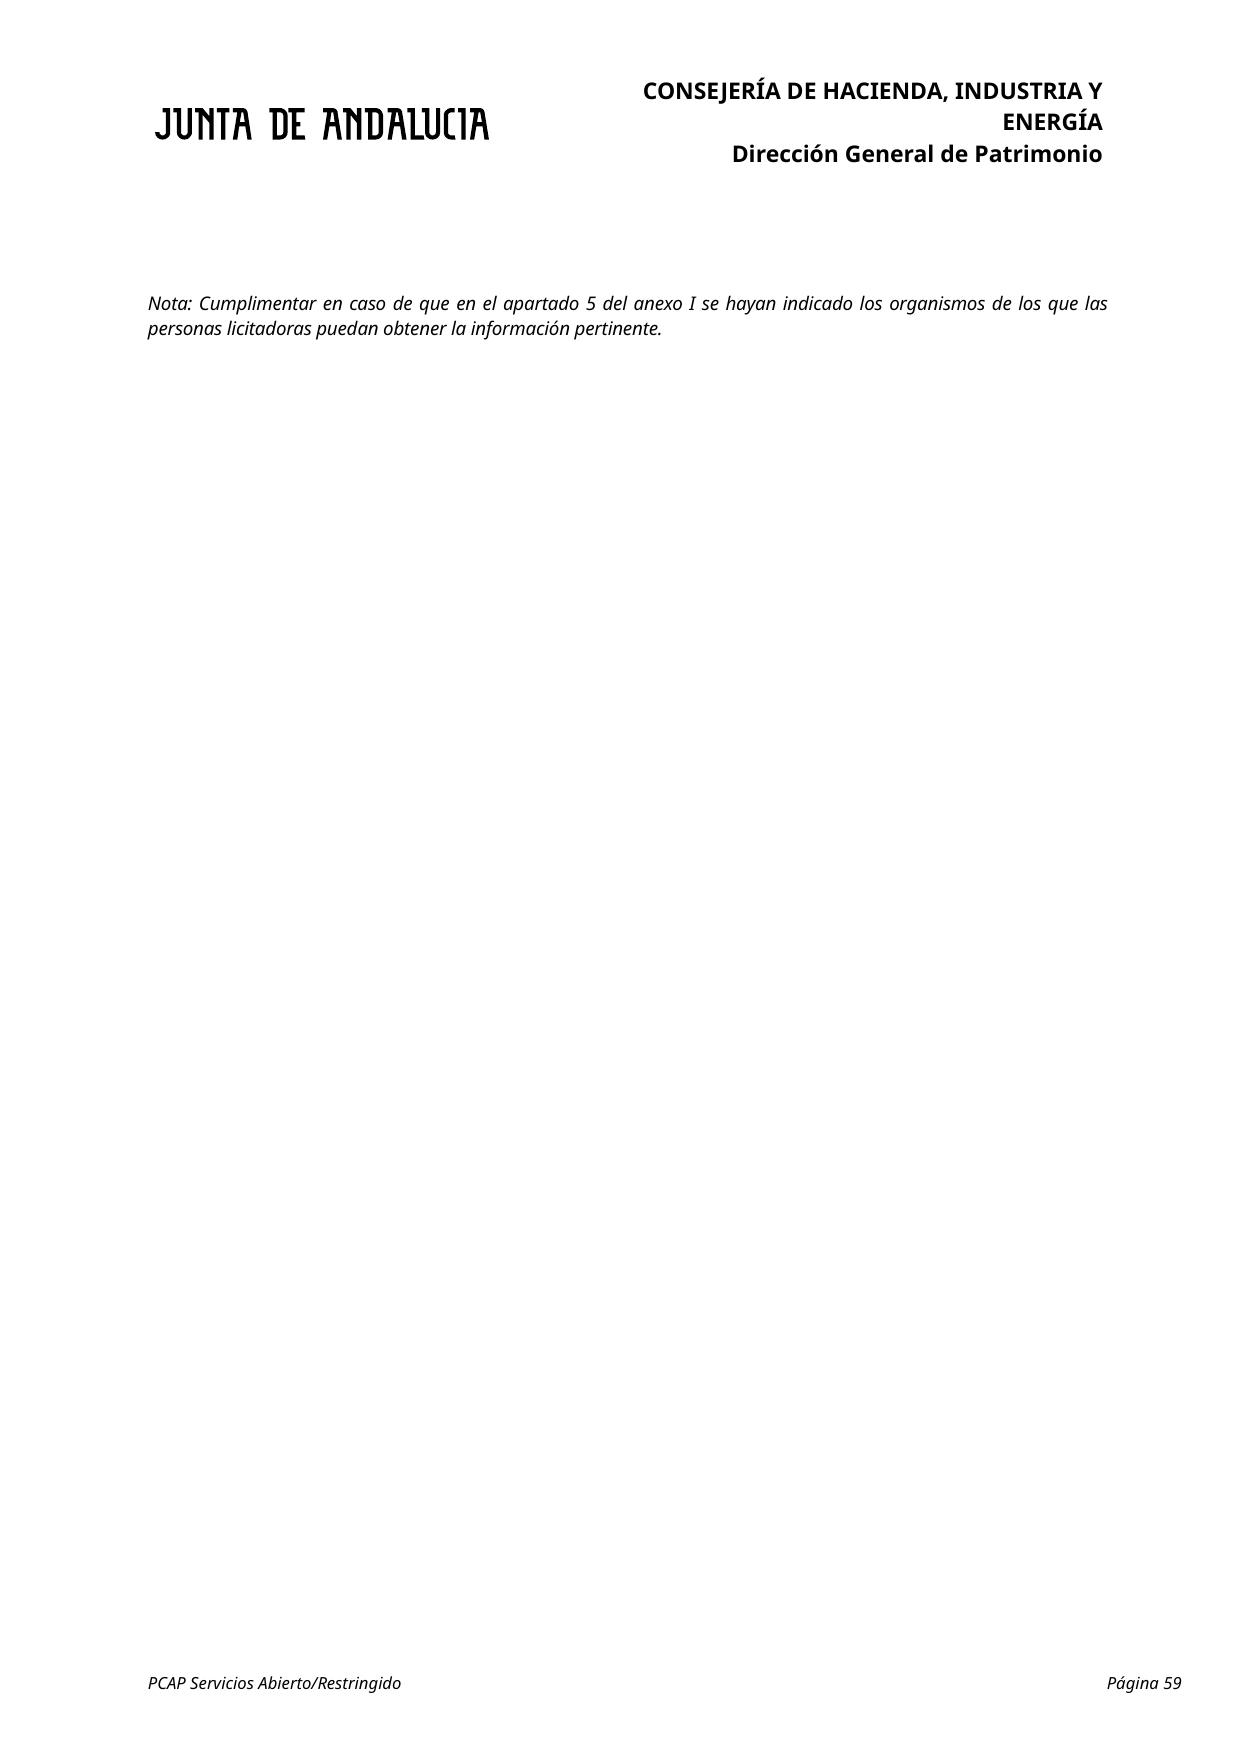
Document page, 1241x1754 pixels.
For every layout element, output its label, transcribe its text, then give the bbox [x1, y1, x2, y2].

text Nota: Cumplimentar en caso de que en el apartado 5 del anexo I se hayan indicado los organismos de los que las personas licitadoras puedan obtener la información pertinente. [148, 290, 1110, 341]
